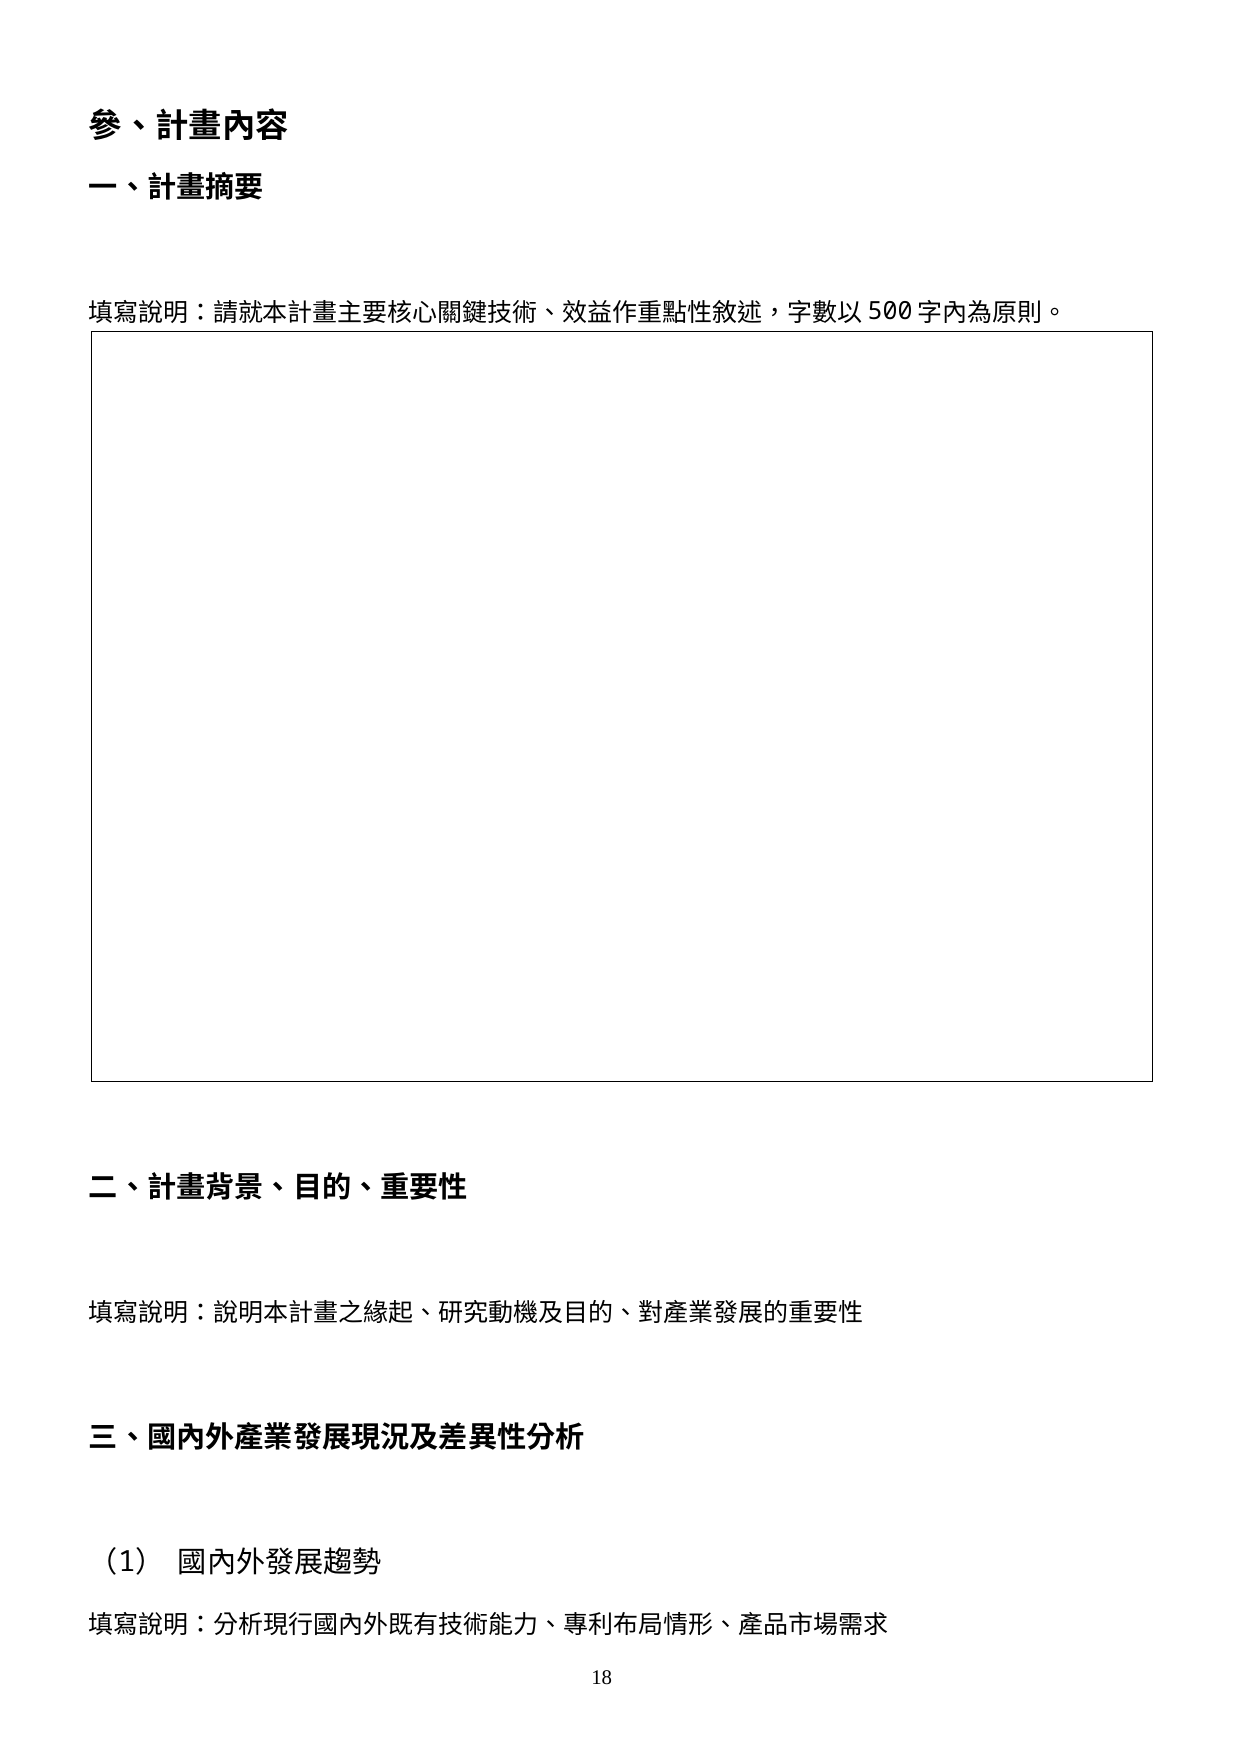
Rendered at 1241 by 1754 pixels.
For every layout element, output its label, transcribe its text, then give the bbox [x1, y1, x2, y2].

text 填寫說明：說明本計畫之緣起、研究動機及目的、對產業發展的重要性 [89, 1268, 1152, 1331]
text 填寫說明：請就本計畫主要核心關鍵技術、效益作重點性敘述，字數以500字內為原則。 [89, 268, 1152, 331]
text 一、計畫摘要 [89, 143, 1152, 206]
table_header [92, 332, 1152, 1081]
list 國內外發展趨勢 [89, 1518, 1152, 1581]
text 三、國內外產業發展現況及差異性分析 [89, 1393, 1152, 1456]
text 參、計畫內容 [89, 81, 1152, 143]
text 二、計畫背景、目的、重要性 [89, 1143, 1152, 1206]
text 填寫說明：分析現行國內外既有技術能力、專利布局情形、產品市場需求 [89, 1581, 1152, 1643]
